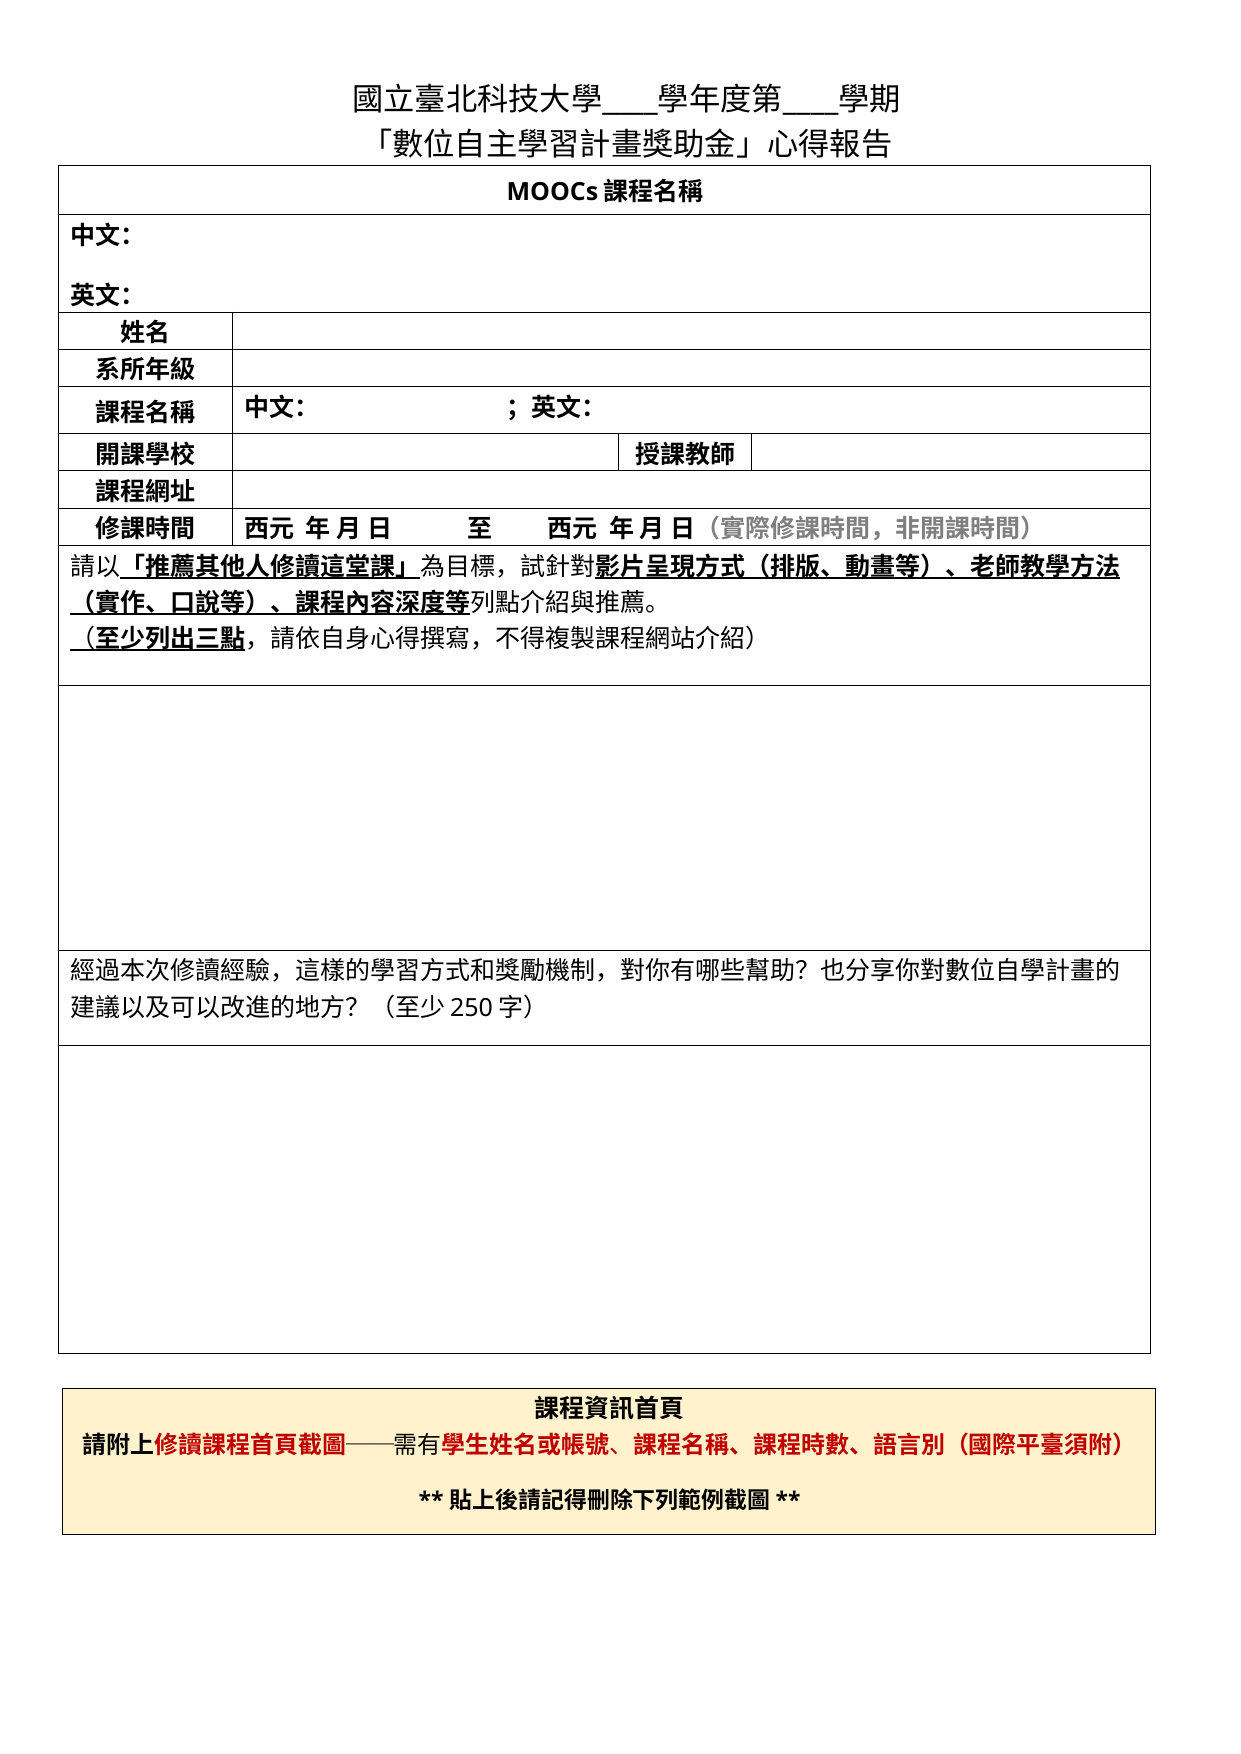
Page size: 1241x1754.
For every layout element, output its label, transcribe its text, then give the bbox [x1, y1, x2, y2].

table_cell 授課教師 [619, 434, 751, 470]
table_cell 課程名稱 [59, 387, 232, 433]
table_cell [59, 686, 1150, 950]
table_cell [752, 434, 1150, 470]
table_cell 請以「推薦其他人修讀這堂課」為目標，試針對影片呈現方式（排版、動畫等）、老師教學方法（實作、口說等）、課程內容深度等列點介紹與推薦。 （至少列出三點，請依自身心得撰寫，不得複製課程網站介紹） [59, 546, 1150, 684]
table_cell 修課時間 [59, 509, 232, 545]
table_header MOOCs課程名稱 [59, 166, 1150, 214]
table_header 課程資訊首頁 請附上修讀課程首頁截圖──需有學生姓名或帳號、課程名稱、課程時數、語言別（國際平臺須附） ** 貼上後請記得刪除下列範例截圖 ** [63, 1389, 1155, 1534]
table_cell [59, 1046, 1150, 1353]
table_cell 西元 年 月 日 至 西元 年 月 日（實際修課時間，非開課時間） [233, 509, 1150, 545]
text 國立臺北科技大學____學年度第____學期 [200, 74, 1053, 119]
table_cell [233, 434, 618, 470]
table_cell 系所年級 [59, 350, 232, 386]
text 「數位自主學習計畫獎助金」心得報告 [200, 119, 1053, 164]
table_cell 中文： ；英文： [233, 387, 1150, 433]
table_cell 課程網址 [59, 471, 232, 508]
table_cell [233, 350, 1150, 386]
table_cell 開課學校 [59, 434, 232, 470]
table_cell 姓名 [59, 313, 232, 349]
table_cell 經過本次修讀經驗，這樣的學習方式和獎勵機制，對你有哪些幫助？也分享你對數位自學計畫的建議以及可以改進的地方？（至少250字） [59, 951, 1150, 1045]
table_cell [233, 313, 1150, 349]
table_cell 中文： 英文： [59, 215, 1150, 312]
table_cell [233, 471, 1150, 508]
